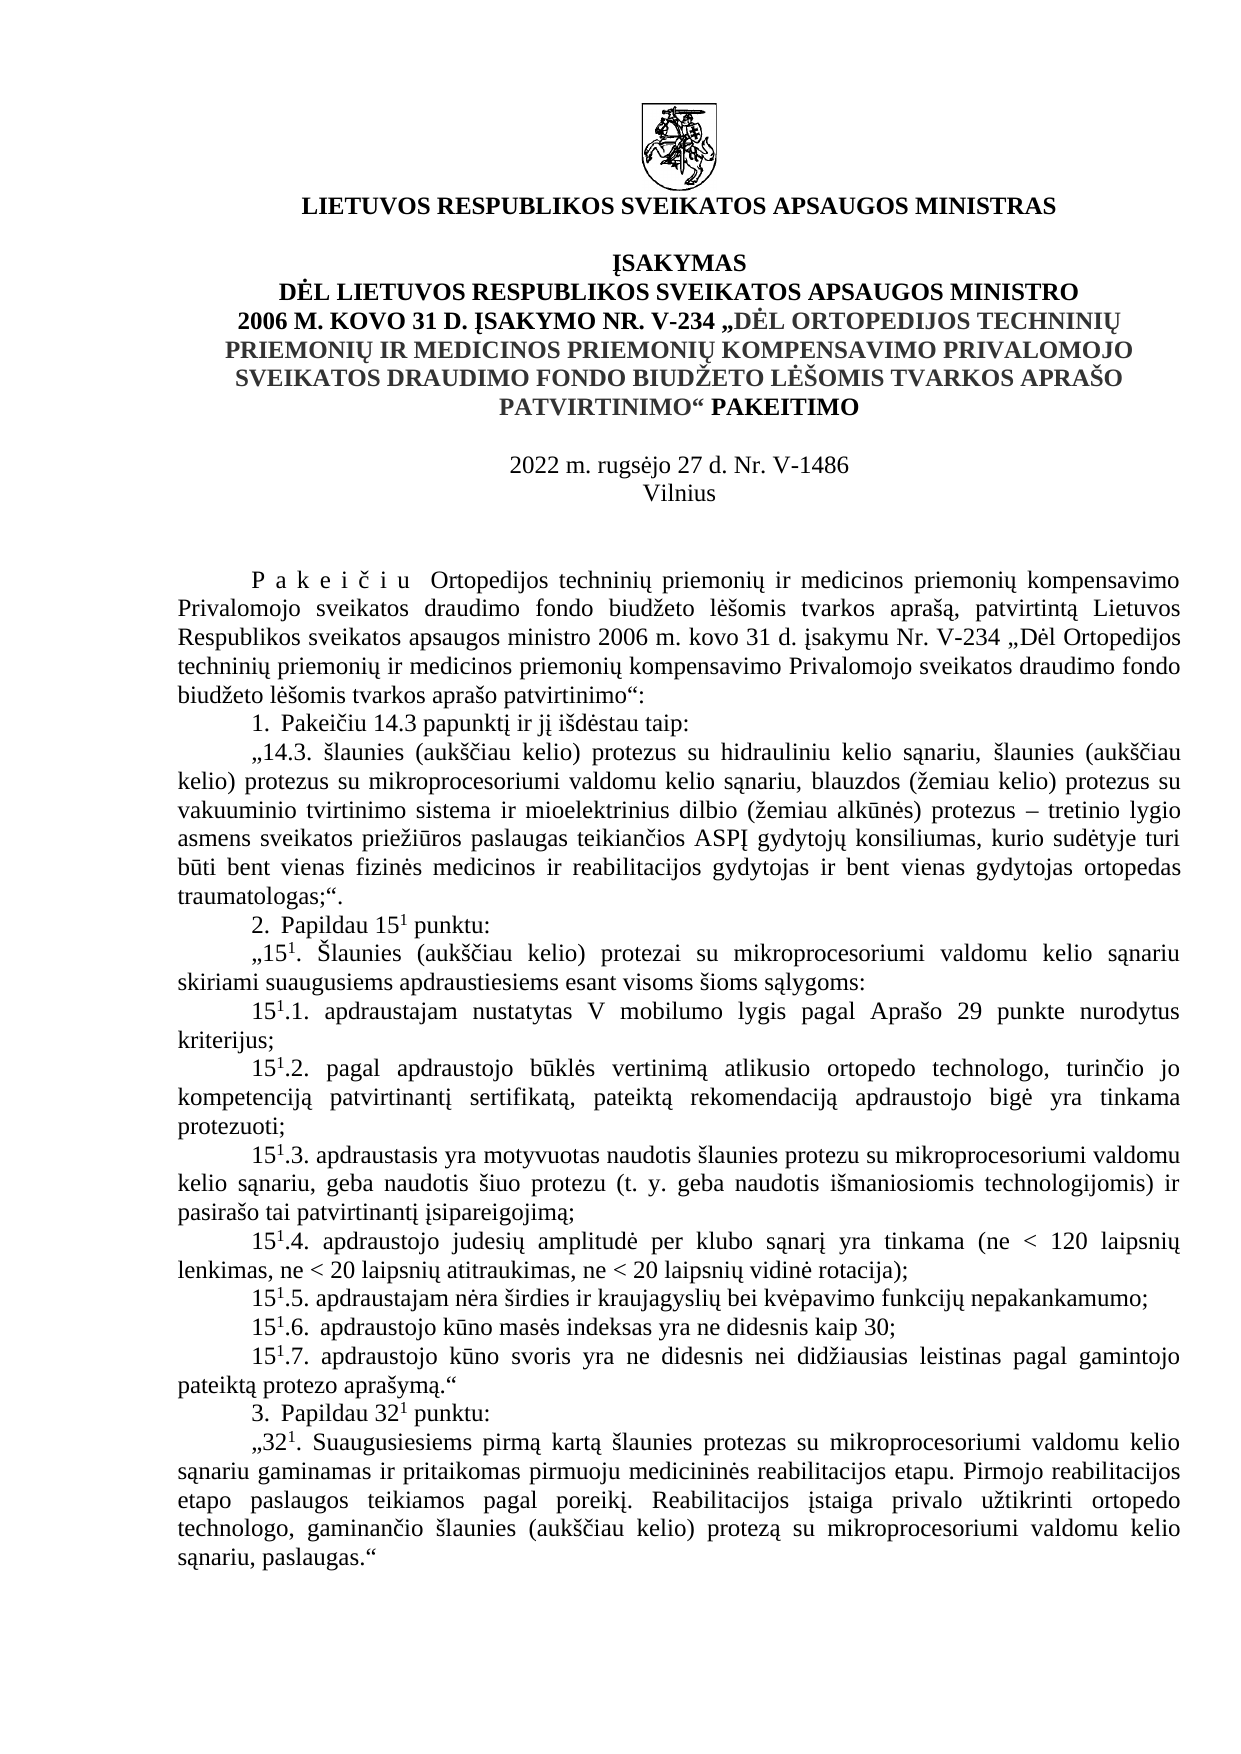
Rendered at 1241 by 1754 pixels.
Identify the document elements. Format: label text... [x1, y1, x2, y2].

text LIETUVOS RESPUBLIKOS SVEIKATOS APSAUGOS MINISTRAS [177, 191, 1181, 220]
text 151.1. apdraustajam nustatytas V mobilumo lygis pagal Aprašo 29 punkte nurodytus kriterijus; [177, 996, 1181, 1053]
text 151.4. apdraustojo judesių amplitudė per klubo sąnarį yra tinkama (ne < 120 laipsnių lenkimas, ne < 20 laipsnių atitraukimas, ne < 20 laipsnių vidinė rotacija); [177, 1226, 1181, 1283]
text 2022 m. rugsėjo 27 d. Nr. V-1486 [177, 450, 1181, 478]
text DĖL LIETUVOS RESPUBLIKOS SVEIKATOS APSAUGOS MINISTRO [177, 277, 1181, 306]
text 151.3. apdraustasis yra motyvuotas naudotis šlaunies protezu su mikroprocesoriumi valdomu kelio sąnariu, geba naudotis šiuo protezu (t. y. geba naudotis išmaniosiomis technologijomis) ir pasirašo tai patvirtinantį įsipareigojimą; [177, 1140, 1181, 1226]
text 1. Pakeičiu 14.3 papunktį ir jį išdėstau taip: [177, 708, 1181, 737]
text „14.3. šlaunies (aukščiau kelio) protezus su hidrauliniu kelio sąnariu, šlaunies (aukščiau kelio) protezus su mikroprocesoriumi valdomu kelio sąnariu, blauzdos (žemiau kelio) protezus su vakuuminio tvirtinimo sistema ir mioelektrinius dilbio (žemiau alkūnės) protezus – tretinio lygio asmens sveikatos priežiūros paslaugas teikiančios ASPĮ gydytojų konsiliumas, kurio sudėtyje turi būti bent vienas fizinės medicinos ir reabilitacijos gydytojas ir bent vienas gydytojas ortopedas traumatologas;“. [177, 737, 1181, 910]
text „151. Šlaunies (aukščiau kelio) protezai su mikroprocesoriumi valdomu kelio sąnariu skiriami suaugusiems apdraustiesiems esant visoms šioms sąlygoms: [177, 938, 1181, 996]
text 151.7. apdraustojo kūno svoris yra ne didesnis nei didžiausias leistinas pagal gamintojo pateiktą protezo aprašymą.“ [177, 1341, 1181, 1398]
text Vilnius [177, 478, 1181, 507]
text „321. Suaugusiesiems pirmą kartą šlaunies protezas su mikroprocesoriumi valdomu kelio sąnariu gaminamas ir pritaikomas pirmuoju medicininės reabilitacijos etapu. Pirmojo reabilitacijos etapo paslaugos teikiamos pagal poreikį. Reabilitacijos įstaiga privalo užtikrinti ortopedo technologo, gaminančio šlaunies (aukščiau kelio) protezą su mikroprocesoriumi valdomu kelio sąnariu, paslaugas.“ [177, 1427, 1181, 1571]
text ĮSAKYMAS [177, 248, 1181, 277]
text 151.2. pagal apdraustojo būklės vertinimą atlikusio ortopedo technologo, turinčio jo kompetenciją patvirtinantį sertifikatą, pateiktą rekomendaciją apdraustojo bigė yra tinkama protezuoti; [177, 1053, 1181, 1140]
text 2. Papildau 151 punktu: [177, 910, 1181, 938]
text P a k e i č i u Ortopedijos techninių priemonių ir medicinos priemonių kompensavimo Privalomojo sveikatos draudimo fondo biudžeto lėšomis tvarkos aprašą, patvirtintą Lietuvos Respublikos sveikatos apsaugos ministro 2006 m. kovo 31 d. įsakymu Nr. V-234 „Dėl Ortopedijos techninių priemonių ir medicinos priemonių kompensavimo Privalomojo sveikatos draudimo fondo biudžeto lėšomis tvarkos aprašo patvirtinimo“: [177, 565, 1181, 708]
text 151.5. apdraustajam nėra širdies ir kraujagyslių bei kvėpavimo funkcijų nepakankamumo; [177, 1283, 1181, 1312]
text 3. Papildau 321 punktu: [177, 1398, 1181, 1427]
text 2006 M. KOVO 31 D. ĮSAKYMO NR. V-234 „DĖL ORTOPEDIJOS TECHNINIŲ PRIEMONIŲ IR MEDICINOS PRIEMONIŲ KOMPENSAVIMO PRIVALOMOJO SVEIKATOS DRAUDIMO FONDO BIUDŽETO LĖŠOMIS TVARKOS APRAŠO PATVIRTINIMO“ PAKEITIMO [177, 306, 1181, 421]
text 151.6. apdraustojo kūno masės indeksas yra ne didesnis kaip 30; [177, 1312, 1181, 1341]
